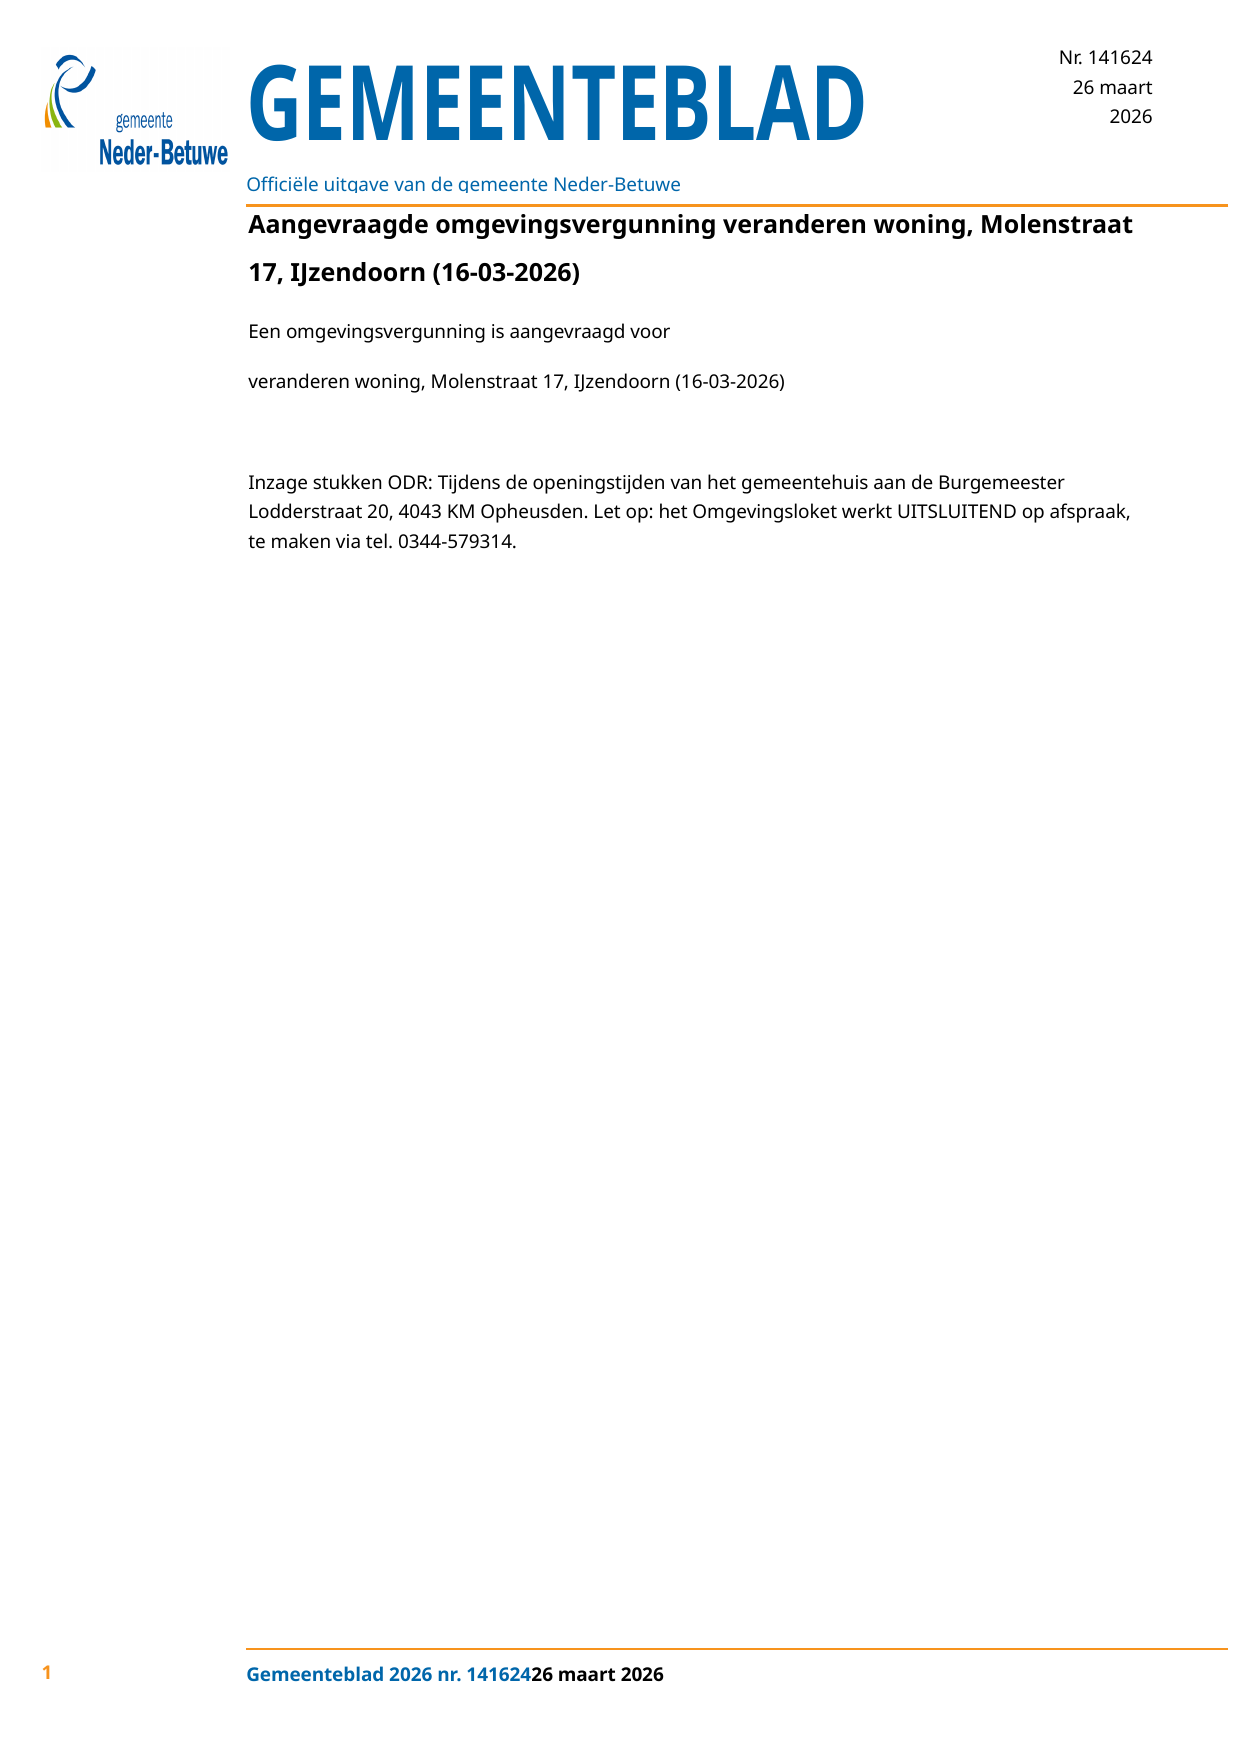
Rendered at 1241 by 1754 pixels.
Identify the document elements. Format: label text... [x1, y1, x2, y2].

text veranderen woning, Molenstraat 17, IJzendoorn (16-03-2026) [248, 368, 1152, 394]
text Inzage stukken ODR: Tijdens de openingstijden van het gemeentehuis aan de Burgemeester Lodderstraat 20, 4043 KM Opheusden. Let op: het Omgevingsloket werkt UITSLUITEND op afspraak, te maken via tel. 0344-579314. [248, 469, 1152, 554]
text Aangevraagde omgevingsvergunning veranderen woning, Molenstraat 17, IJzendoorn (16-03-2026) [248, 207, 1152, 288]
text Een omgevingsvergunning is aangevraagd voor [248, 318, 1152, 344]
picture [41, 47, 231, 172]
